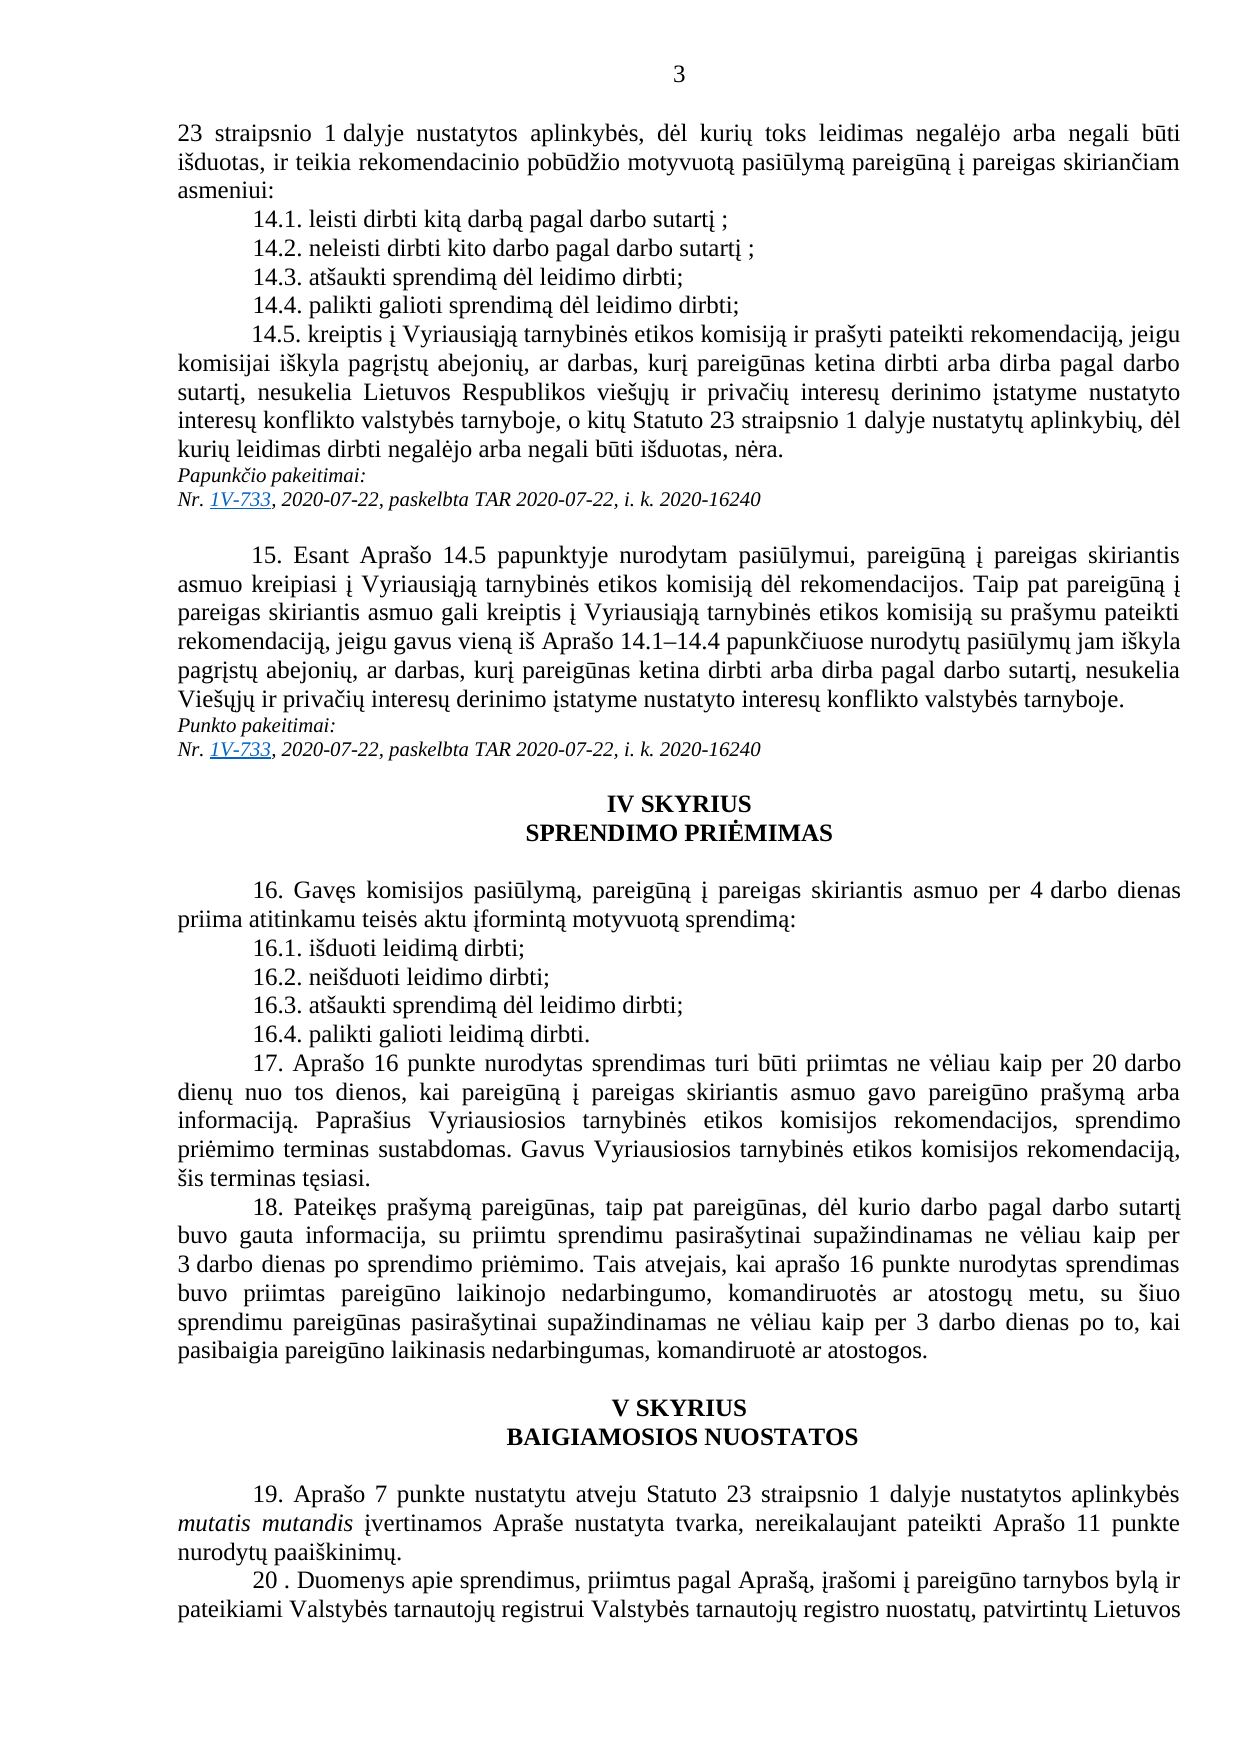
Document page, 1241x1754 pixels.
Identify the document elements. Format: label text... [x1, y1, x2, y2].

text 16.4. palikti galioti leidimą dirbti. [177, 1019, 1181, 1048]
text 16.2. neišduoti leidimo dirbti; [177, 962, 1181, 991]
text Punkto pakeitimai: [177, 712, 1181, 737]
text IV SKYRIUS [177, 789, 1181, 818]
text Nr. 1V-733, 2020-07-22, paskelbta TAR 2020-07-22, i. k. 2020-16240 [177, 737, 1181, 761]
text 14.4. palikti galioti sprendimą dėl leidimo dirbti; [177, 291, 1181, 319]
text 14.5. kreiptis į Vyriausiąją tarnybinės etikos komisiją ir prašyti pateikti rekomendaciją, jeigu komisijai iškyla pagrįstų abejonių, ar darbas, kurį pareigūnas ketina dirbti arba dirba pagal darbo sutartį, nesukelia Lietuvos Respublikos viešųjų ir privačių interesų derinimo įstatyme nustatyto interesų konflikto valstybės tarnyboje, o kitų Statuto 23 straipsnio 1 dalyje nustatytų aplinkybių, dėl kurių leidimas dirbti negalėjo arba negali būti išduotas, nėra. [177, 319, 1181, 463]
text 17. Aprašo 16 punkte nurodytas sprendimas turi būti priimtas ne vėliau kaip per 20 darbo dienų nuo tos dienos, kai pareigūną į pareigas skiriantis asmuo gavo pareigūno prašymą arba informaciją. Paprašius Vyriausiosios tarnybinės etikos komisijos rekomendacijos, sprendimo priėmimo terminas sustabdomas. Gavus Vyriausiosios tarnybinės etikos komisijos rekomendaciją, šis terminas tęsiasi. [177, 1048, 1181, 1192]
text 19. Aprašo 7 punkte nustatytu atveju Statuto 23 straipsnio 1 dalyje nustatytos aplinkybės mutatis mutandis įvertinamos Apraše nustatyta tvarka, nereikalaujant pateikti Aprašo 11 punkte nurodytų paaiškinimų. [177, 1479, 1181, 1566]
text Papunkčio pakeitimai: [177, 463, 1181, 487]
text Nr. 1V-733, 2020-07-22, paskelbta TAR 2020-07-22, i. k. 2020-16240 [177, 487, 1181, 511]
text 20 . Duomenys apie sprendimus, priimtus pagal Aprašą, įrašomi į pareigūno tarnybos bylą ir pateikiami Valstybės tarnautojų registrui Valstybės tarnautojų registro nuostatų, patvirtintų Lietuvos [177, 1566, 1181, 1623]
text 16. Gavęs komisijos pasiūlymą, pareigūną į pareigas skiriantis asmuo per 4 darbo dienas priima atitinkamu teisės aktu įformintą motyvuotą sprendimą: [177, 876, 1181, 933]
text 23 straipsnio 1 dalyje nustatytos aplinkybės, dėl kurių toks leidimas negalėjo arba negali būti išduotas, ir teikia rekomendacinio pobūdžio motyvuotą pasiūlymą pareigūną į pareigas skiriančiam asmeniui: [177, 118, 1181, 204]
text 18. Pateikęs prašymą pareigūnas, taip pat pareigūnas, dėl kurio darbo pagal darbo sutartį buvo gauta informacija, su priimtu sprendimu pasirašytinai supažindinamas ne vėliau kaip per 3 darbo dienas po sprendimo priėmimo. Tais atvejais, kai aprašo 16 punkte nurodytas sprendimas buvo priimtas pareigūno laikinojo nedarbingumo, komandiruotės ar atostogų metu, su šiuo sprendimu pareigūnas pasirašytinai supažindinamas ne vėliau kaip per 3 darbo dienas po to, kai pasibaigia pareigūno laikinasis nedarbingumas, komandiruotė ar atostogos. [177, 1192, 1181, 1364]
text 14.2. neleisti dirbti kito darbo pagal darbo sutartį ; [177, 233, 1181, 262]
text 16.3. atšaukti sprendimą dėl leidimo dirbti; [177, 991, 1181, 1019]
text V SKYRIUS [177, 1393, 1181, 1422]
text BAIGIAMOSIOS NUOSTATOS [177, 1422, 1181, 1451]
text 14.3. atšaukti sprendimą dėl leidimo dirbti; [177, 262, 1181, 291]
text SPRENDIMO PRIĖMIMAS [177, 818, 1181, 847]
text 16.1. išduoti leidimą dirbti; [177, 933, 1181, 962]
text 15. Esant Aprašo 14.5 papunktyje nurodytam pasiūlymui, pareigūną į pareigas skiriantis asmuo kreipiasi į Vyriausiąją tarnybinės etikos komisiją dėl rekomendacijos. Taip pat pareigūną į pareigas skiriantis asmuo gali kreiptis į Vyriausiąją tarnybinės etikos komisiją su prašymu pateikti rekomendaciją, jeigu gavus vieną iš Aprašo 14.1–14.4 papunkčiuose nurodytų pasiūlymų jam iškyla pagrįstų abejonių, ar darbas, kurį pareigūnas ketina dirbti arba dirba pagal darbo sutartį, nesukelia Viešųjų ir privačių interesų derinimo įstatyme nustatyto interesų konflikto valstybės tarnyboje. [177, 540, 1181, 712]
text 14.1. leisti dirbti kitą darbą pagal darbo sutartį ; [177, 204, 1181, 233]
